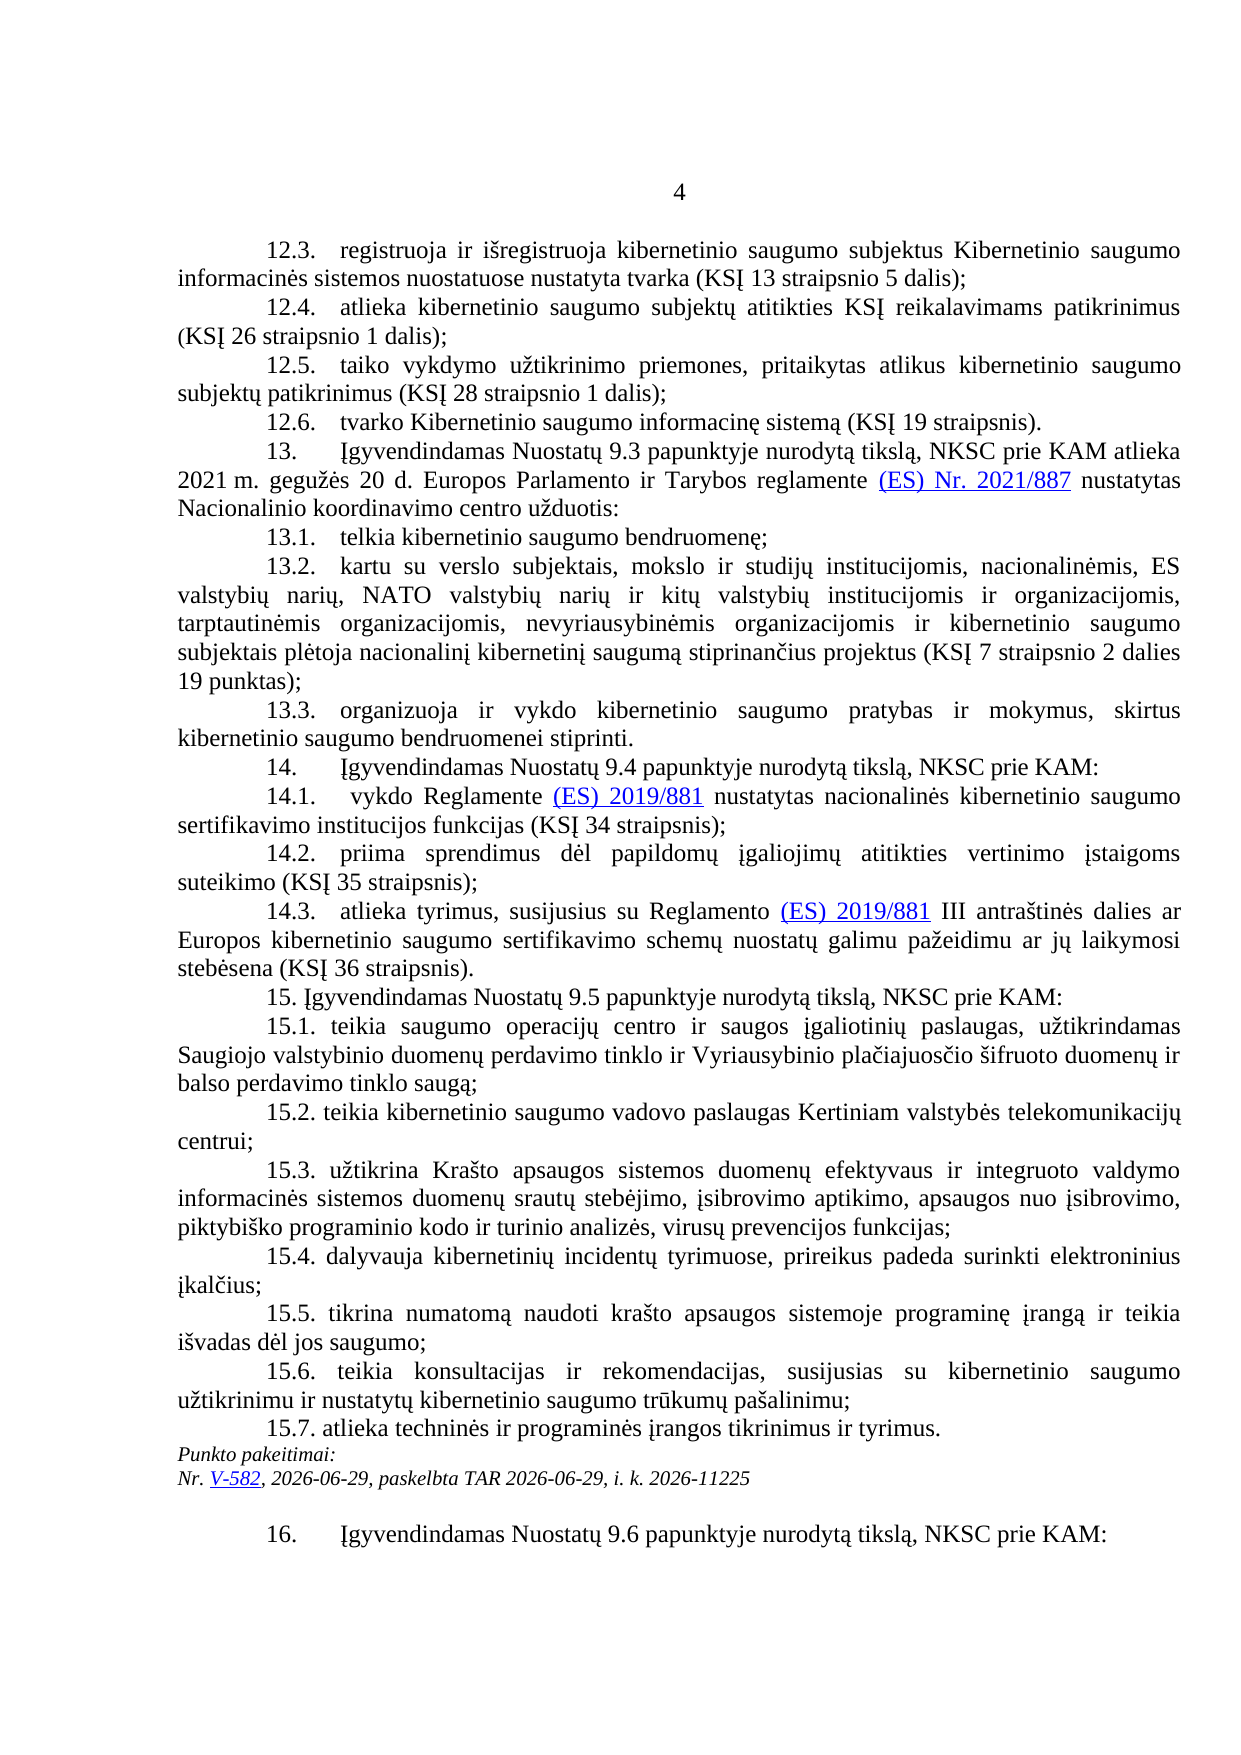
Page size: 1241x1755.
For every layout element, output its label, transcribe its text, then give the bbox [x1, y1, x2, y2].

text 13.2. kartu su verslo subjektais, mokslo ir studijų institucijomis, nacionalinėmis, ES valstybių narių, NATO valstybių narių ir kitų valstybių institucijomis ir organizacijomis, tarptautinėmis organizacijomis, nevyriausybinėmis organizacijomis ir kibernetinio saugumo subjektais plėtoja nacionalinį kibernetinį saugumą stiprinančius projektus (KSĮ 7 straipsnio 2 dalies 19 punktas); [177, 551, 1181, 695]
text 14.1. vykdo Reglamente (ES) 2019/881 nustatytas nacionalinės kibernetinio saugumo sertifikavimo institucijos funkcijas (KSĮ 34 straipsnis); [177, 781, 1181, 838]
text 14.3. atlieka tyrimus, susijusius su Reglamento (ES) 2019/881 III antraštinės dalies ar Europos kibernetinio saugumo sertifikavimo schemų nuostatų galimu pažeidimu ar jų laikymosi stebėsena (KSĮ 36 straipsnis). [177, 896, 1181, 982]
text 12.5. taiko vykdymo užtikrinimo priemones, pritaikytas atlikus kibernetinio saugumo subjektų patikrinimus (KSĮ 28 straipsnio 1 dalis); [177, 350, 1181, 407]
text 15.4. dalyvauja kibernetinių incidentų tyrimuose, prireikus padeda surinkti elektroninius įkalčius; [177, 1241, 1181, 1298]
text 12.4. atlieka kibernetinio saugumo subjektų atitikties KSĮ reikalavimams patikrinimus (KSĮ 26 straipsnio 1 dalis); [177, 292, 1181, 350]
text 15. Įgyvendindamas Nuostatų 9.5 papunktyje nurodytą tikslą, NKSC prie KAM: [177, 982, 1181, 1011]
text 12.3. registruoja ir išregistruoja kibernetinio saugumo subjektus Kibernetinio saugumo informacinės sistemos nuostatuose nustatyta tvarka (KSĮ 13 straipsnio 5 dalis); [177, 235, 1181, 292]
text 15.5. tikrina numatomą naudoti krašto apsaugos sistemoje programinę įrangą ir teikia išvadas dėl jos saugumo; [177, 1298, 1181, 1356]
text 13.1. telkia kibernetinio saugumo bendruomenę; [177, 522, 1181, 551]
text 13.3. organizuoja ir vykdo kibernetinio saugumo pratybas ir mokymus, skirtus kibernetinio saugumo bendruomenei stiprinti. [177, 695, 1181, 752]
text 12.6. tvarko Kibernetinio saugumo informacinę sistemą (KSĮ 19 straipsnis). [177, 407, 1181, 436]
text Punkto pakeitimai: [177, 1442, 1181, 1466]
text 15.2. teikia kibernetinio saugumo vadovo paslaugas Kertiniam valstybės telekomunikacijų centrui; [177, 1097, 1181, 1155]
text 16. Įgyvendindamas Nuostatų 9.6 papunktyje nurodytą tikslą, NKSC prie KAM: [177, 1519, 1181, 1548]
text 15.6. teikia konsultacijas ir rekomendacijas, susijusias su kibernetinio saugumo užtikrinimu ir nustatytų kibernetinio saugumo trūkumų pašalinimu; [177, 1356, 1181, 1413]
text 13. Įgyvendindamas Nuostatų 9.3 papunktyje nurodytą tikslą, NKSC prie KAM atlieka 2021 m. gegužės 20 d. Europos Parlamento ir Tarybos reglamente (ES) Nr. 2021/887 nustatytas Nacionalinio koordinavimo centro užduotis: [177, 436, 1181, 522]
text Nr. V-582, 2026-06-29, paskelbta TAR 2026-06-29, i. k. 2026-11225 [177, 1466, 1181, 1490]
text 15.1. teikia saugumo operacijų centro ir saugos įgaliotinių paslaugas, užtikrindamas Saugiojo valstybinio duomenų perdavimo tinklo ir Vyriausybinio plačiajuosčio šifruoto duomenų ir balso perdavimo tinklo saugą; [177, 1011, 1181, 1097]
text 14.2. priima sprendimus dėl papildomų įgaliojimų atitikties vertinimo įstaigoms suteikimo (KSĮ 35 straipsnis); [177, 838, 1181, 896]
text 15.3. užtikrina Krašto apsaugos sistemos duomenų efektyvaus ir integruoto valdymo informacinės sistemos duomenų srautų stebėjimo, įsibrovimo aptikimo, apsaugos nuo įsibrovimo, piktybiško programinio kodo ir turinio analizės, virusų prevencijos funkcijas; [177, 1155, 1181, 1241]
text 14. Įgyvendindamas Nuostatų 9.4 papunktyje nurodytą tikslą, NKSC prie KAM: [177, 752, 1181, 781]
text 15.7. atlieka techninės ir programinės įrangos tikrinimus ir tyrimus. [177, 1413, 1181, 1442]
